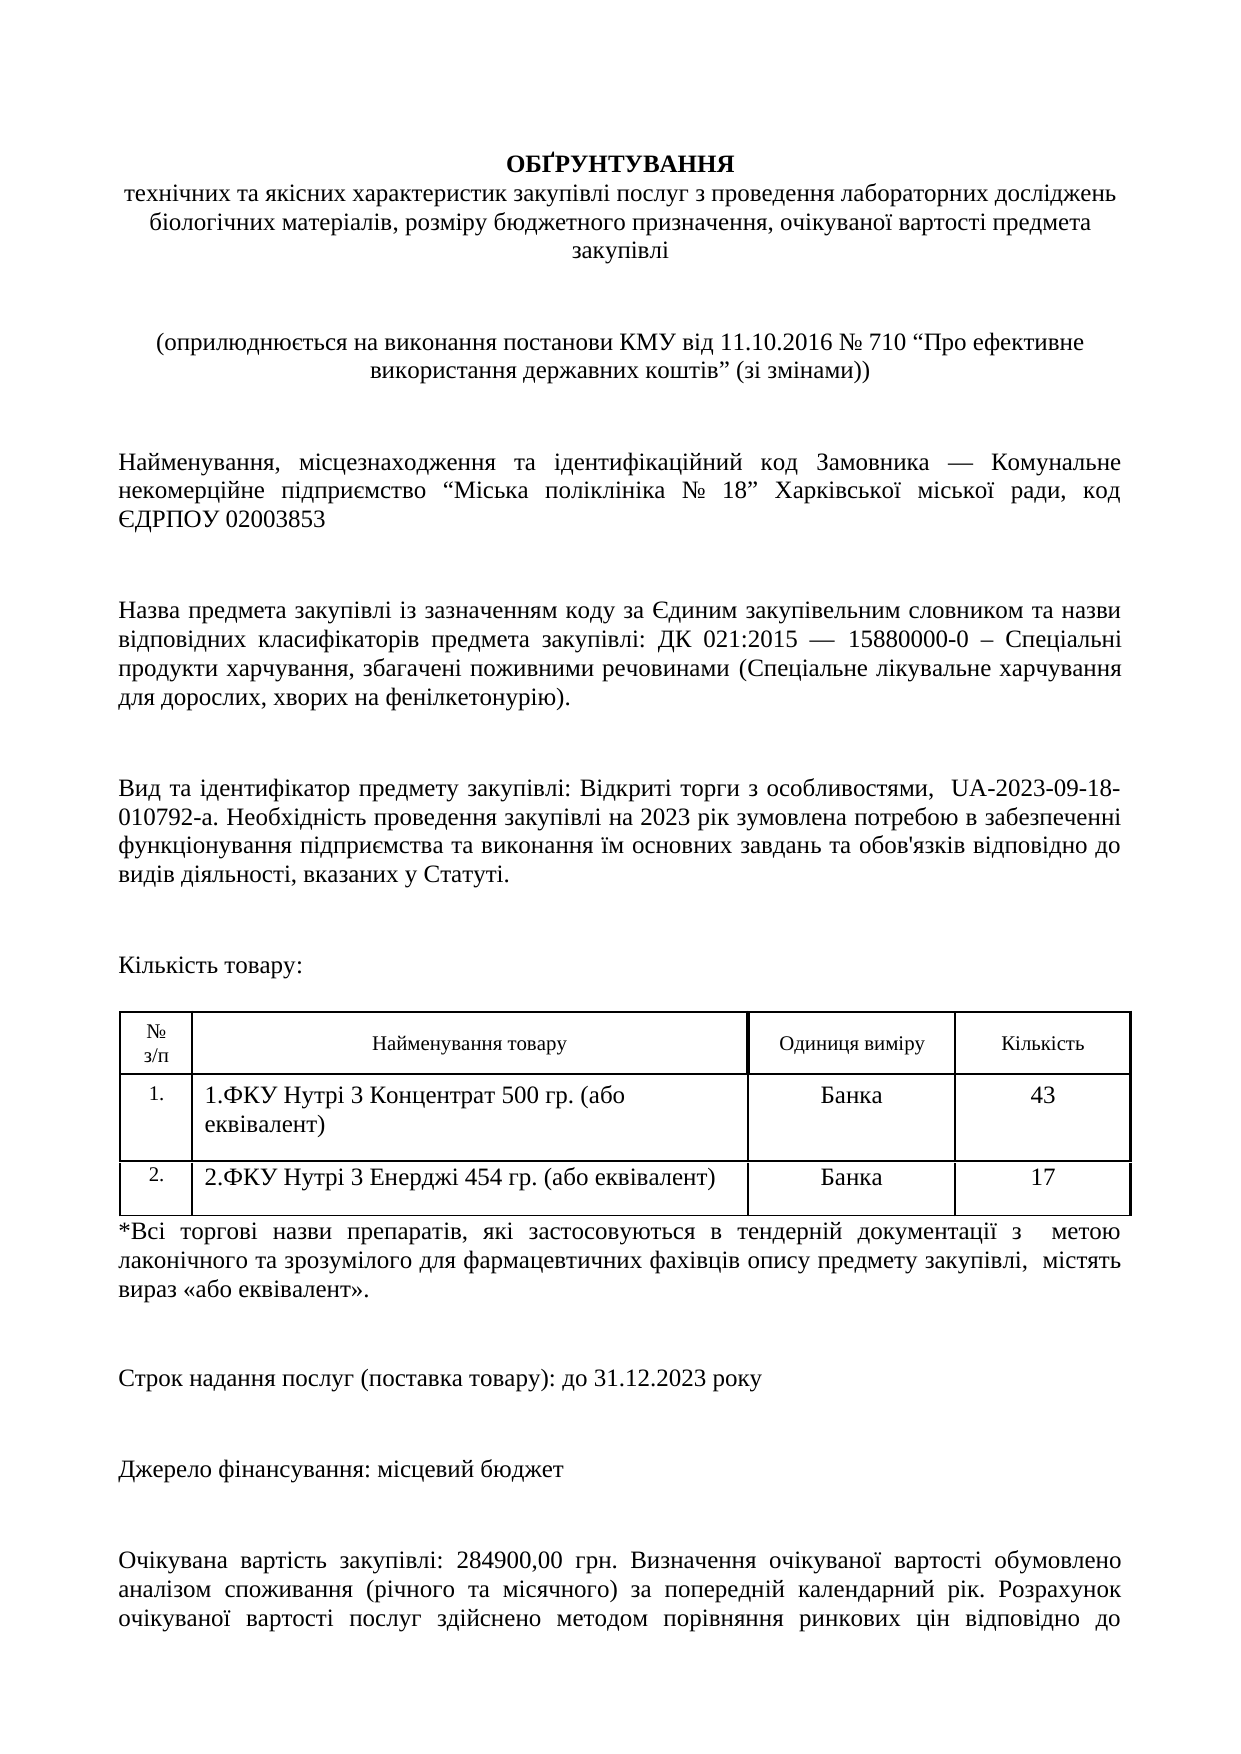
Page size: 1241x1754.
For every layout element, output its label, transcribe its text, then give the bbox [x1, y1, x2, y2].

text Вид та ідентифікатор предмету закупівлі: Відкриті торги з особливостями, UA-2023-09-18-010792-a. Необхідність проведення закупівлі на 2023 рік зумовлена потребою в забезпеченні функціонування підприємства та виконання їм основних завдань та обов'язків відповідно до видів діяльності, вказаних у Статуті. [118, 773, 1122, 888]
table_cell ФКУ Нутрі 3 Концентрат 500 гр. (або еквівалент) [193, 1075, 747, 1160]
list Джерело фінансування: місцевий бюджет [118, 1454, 1122, 1483]
text Назва предмета закупівлі із зазначенням коду за Єдиним закупівельним словником та назви відповідних класифікаторів предмета закупівлі: ДК 021:2015 — 15880000-0 – Спеціальні продукти харчування, збагачені поживними речовинами (Спеціальне лікувальне харчування для дорослих, хворих на фенілкетонурію). [118, 596, 1122, 711]
table_cell 43 [956, 1075, 1129, 1160]
table_cell Банка [749, 1075, 954, 1160]
list Очікувана вартість закупівлі: 284900,00 грн. Визначення очікуваної вартості обумовлено аналізом споживання (річного та місячного) за попередній календарний рік. Розрахунок очікуваної вартості послуг здійснено методом порівняння ринкових цін відповідно до [118, 1545, 1122, 1631]
table_cell 1. [121, 1075, 191, 1160]
table_header Найменування товару [193, 1013, 746, 1073]
table_cell 2. [121, 1163, 191, 1215]
table_header Одиниця виміру [750, 1013, 954, 1073]
text Строк надання послуг (поставка товару): до 31.12.2023 року [118, 1363, 1122, 1391]
table_cell Банка [749, 1163, 954, 1215]
table_cell ФКУ Нутрі 3 Енерджі 454 гр. (або еквівалент) [193, 1163, 747, 1215]
table_header № з/п [121, 1013, 191, 1073]
table_header Кількість [956, 1013, 1129, 1073]
list Кількість товару: [118, 951, 1122, 979]
list *Всі торгові назви препаратів, які застосовуються в тендерній документації з метою лаконічного та зрозумілого для фармацевтичних фахівців опису предмету закупівлі, містять вираз «або еквівалент». [118, 1216, 1122, 1303]
text (оприлюднюється на виконання постанови КМУ від 11.10.2016 № 710 “Про ефективне використання державних коштів” (зі змінами)) [118, 327, 1122, 384]
text ОБҐРУНТУВАННЯ технічних та якісних характеристик закупівлі послуг з проведення лабораторних досліджень біологічних матеріалів, розміру бюджетного призначення, очікуваної вартості предмета закупівлі [118, 149, 1122, 264]
table_cell 17 [956, 1163, 1129, 1215]
text Найменування, місцезнаходження та ідентифікаційний код Замовника — Комунальне некомерційне підприємство “Міська поліклініка № 18” Харківської міської ради, код ЄДРПОУ 02003853 [118, 447, 1122, 533]
